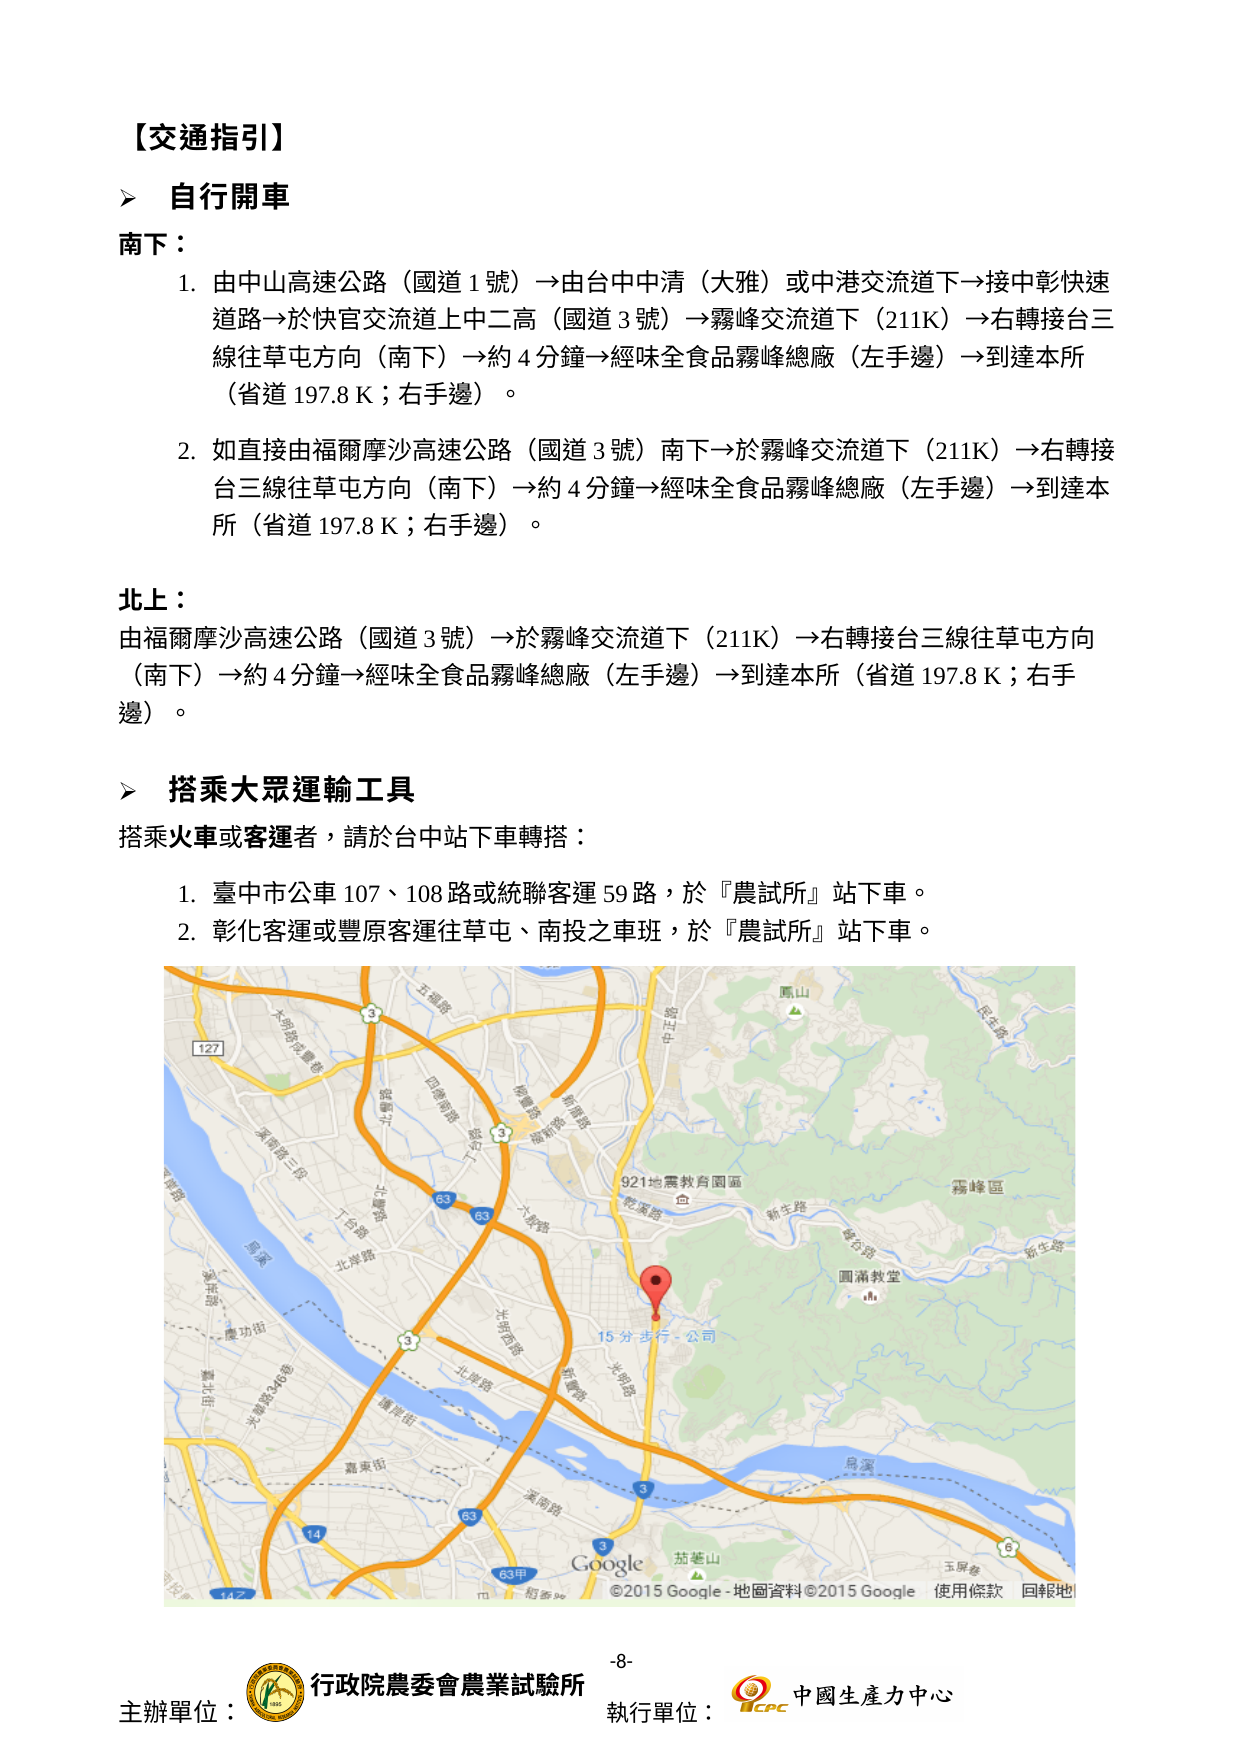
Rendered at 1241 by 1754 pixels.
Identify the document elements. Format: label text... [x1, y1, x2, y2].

text 由福爾摩沙高速公路（國道3號）→於霧峰交流道下（211K）→右轉接台三線往草屯方向（南下）→約4分鐘→經味全食品霧峰總廠（左手邊）→到達本所（省道197.8 K；右手邊）。 [118, 617, 1122, 730]
list 臺中市公車107、108路或統聯客運59路，於『農試所』站下車。 [177, 873, 1122, 910]
picture [436, 966, 1038, 1607]
text 【交通指引】 [118, 118, 1122, 156]
text 北上： [118, 580, 1122, 617]
list 搭乘大眾運輸工具 [118, 767, 1122, 809]
text 南下： [118, 223, 1122, 261]
list 如直接由福爾摩沙高速公路（國道3號）南下→於霧峰交流道下（211K）→右轉接台三線往草屯方向（南下）→約4分鐘→經味全食品霧峰總廠（左手邊）→到達本所（省道197.8 K；右手邊）。 [177, 430, 1122, 542]
list 彰化客運或豐原客運往草屯、南投之車班，於『農試所』站下車。 [177, 910, 1122, 948]
list 自行開車 [118, 174, 1122, 216]
list 由中山高速公路（國道1號）→由台中中清（大雅）或中港交流道下→接中彰快速道路→於快官交流道上中二高（國道3號）→霧峰交流道下（211K）→右轉接台三線往草屯方向（南下）→約4分鐘→經味全食品霧峰總廠（左手邊）→到達本所（省道197.8 K；右手邊）。 [177, 261, 1122, 411]
picture [246, 1663, 305, 1722]
text 搭乘火車或客運者，請於台中站下車轉搭： [118, 816, 1122, 854]
picture [723, 1666, 965, 1722]
